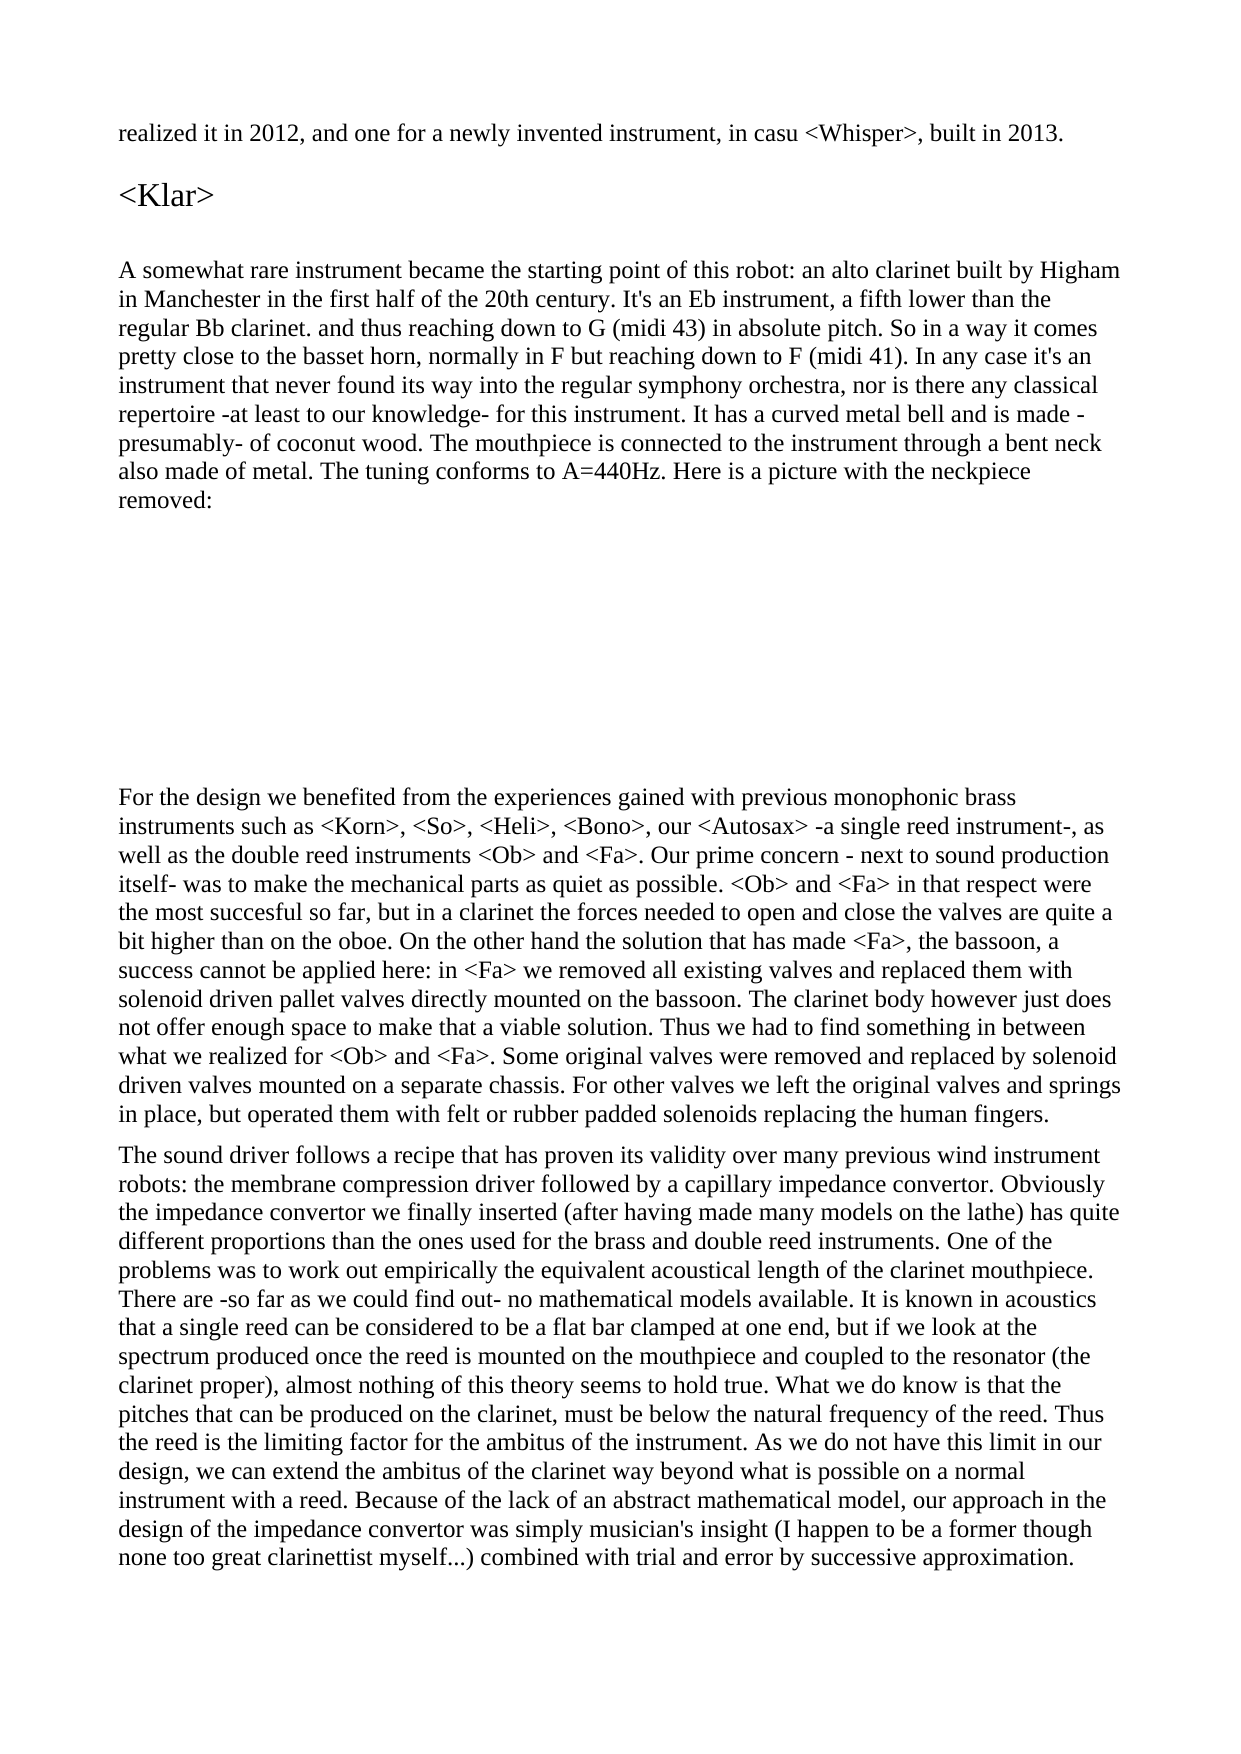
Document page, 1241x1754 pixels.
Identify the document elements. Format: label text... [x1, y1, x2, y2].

text The sound driver follows a recipe that has proven its validity over many previous wind instrument robots: the membrane compression driver followed by a capillary impedance convertor. Obviously the impedance convertor we finally inserted (after having made many models on the lathe) has quite different proportions than the ones used for the brass and double reed instruments. One of the problems was to work out empirically the equivalent acoustical length of the clarinet mouthpiece. There are -so far as we could find out- no mathematical models available. It is known in acoustics that a single reed can be considered to be a flat bar clamped at one end, but if we look at the spectrum produced once the reed is mounted on the mouthpiece and coupled to the resonator (the clarinet proper), almost nothing of this theory seems to hold true. What we do know is that the pitches that can be produced on the clarinet, must be below the natural frequency of the reed. Thus the reed is the limiting factor for the ambitus of the instrument. As we do not have this limit in our design, we can extend the ambitus of the clarinet way beyond what is possible on a normal instrument with a reed. Because of the lack of an abstract mathematical model, our approach in the design of the impedance convertor was simply musician's insight (I happen to be a former though none too great clarinettist myself...) combined with trial and error by successive approximation. [118, 1140, 1122, 1571]
text <Klar> [118, 176, 1122, 214]
text A somewhat rare instrument became the starting point of this robot: an alto clarinet built by Higham in Manchester in the first half of the 20th century. It's an Eb instrument, a fifth lower than the regular Bb clarinet. and thus reaching down to G (midi 43) in absolute pitch. So in a way it comes pretty close to the basset horn, normally in F but reaching down to F (midi 41). In any case it's an instrument that never found its way into the regular symphony orchestra, nor is there any classical repertoire -at least to our knowledge- for this instrument. It has a curved metal bell and is made -presumably- of coconut wood. The mouthpiece is connected to the instrument through a bent neck also made of metal. The tuning conforms to A=440Hz. Here is a picture with the neckpiece removed: [118, 255, 1122, 514]
text realized it in 2012, and one for a newly invented instrument, in casu <Whisper>, built in 2013. [118, 118, 1122, 147]
text For the design we benefited from the experiences gained with previous monophonic brass instruments such as <Korn>, <So>, <Heli>, <Bono>, our <Autosax> -a single reed instrument-, as well as the double reed instruments <Ob> and <Fa>. Our prime concern - next to sound production itself- was to make the mechanical parts as quiet as possible. <Ob> and <Fa> in that respect were the most succesful so far, but in a clarinet the forces needed to open and close the valves are quite a bit higher than on the oboe. On the other hand the solution that has made <Fa>, the bassoon, a success cannot be applied here: in <Fa> we removed all existing valves and replaced them with solenoid driven pallet valves directly mounted on the bassoon. The clarinet body however just does not offer enough space to make that a viable solution. Thus we had to find something in between what we realized for <Ob> and <Fa>. Some original valves were removed and replaced by solenoid driven valves mounted on a separate chassis. For other valves we left the original valves and springs in place, but operated them with felt or rubber padded solenoids replacing the human fingers. [118, 782, 1122, 1127]
